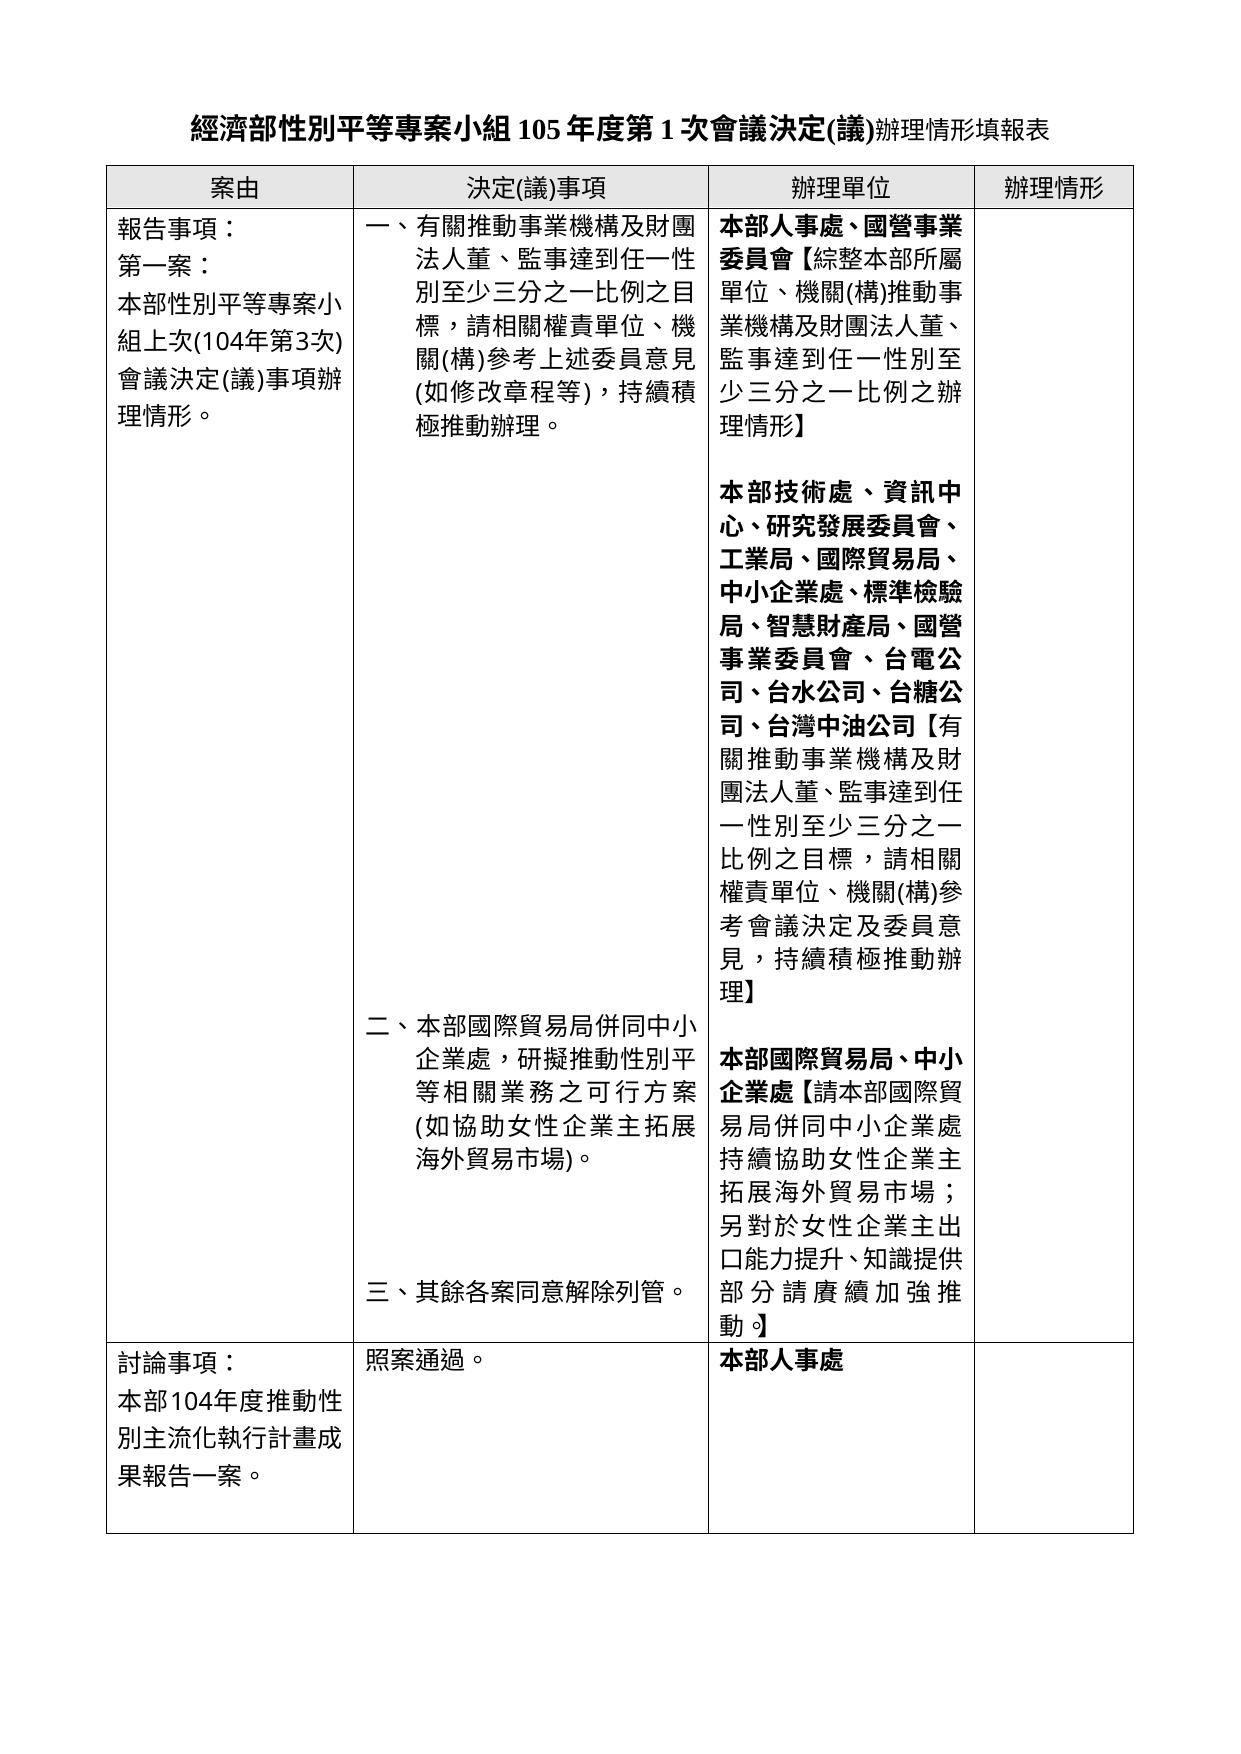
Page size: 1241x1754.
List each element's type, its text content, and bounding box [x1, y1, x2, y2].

table_cell 本部人事處、國營事業委員會【綜整本部所屬單位、機關(構)推動事業機構及財團法人董、監事達到任一性別至少三分之一比例之辦理情形】 本部技術處、資訊中心、研究發展委員會、工業局、國際貿易局、中小企業處、標準檢驗局、智慧財產局、國營事業委員會、台電公司、台水公司、台糖公司、台灣中油公司【有關推動事業機構及財團法人董、監事達到任一性別至少三分之一比例之目標，請相關權責單位、機關(構)參考會議決定及委員意見，持續積極推動辦理】 本部國際貿易局、中小企業處【請本部國際貿易局併同中小企業處持續協助女性企業主拓展海外貿易市場；另對於女性企業主出口能力提升、知識提供部分請賡續加強推動。】 [709, 209, 974, 1342]
table_header 案由 [107, 166, 353, 207]
table_header 決定(議)事項 [354, 166, 708, 207]
table_cell 照案通過。 [354, 1343, 708, 1533]
table_cell [975, 209, 1133, 1342]
table_cell 一、有關推動事業機構及財團法人董、監事達到任一性別至少三分之一比例之目標，請相關權責單位、機關(構)參考上述委員意見(如修改章程等)，持續積極推動辦理。 二、本部國際貿易局併同中小企業處，研擬推動性別平等相關業務之可行方案(如協助女性企業主拓展海外貿易市場)。 三、其餘各案同意解除列管。 [354, 209, 708, 1342]
table_header 辦理單位 [709, 166, 974, 207]
table_cell 報告事項： 第一案： 本部性別平等專案小組上次(104年第3次)會議決定(議)事項辦理情形。 [107, 209, 353, 1342]
text 經濟部性別平等專案小組105年度第1次會議決定(議)辦理情形填報表 [118, 89, 1122, 164]
table_cell 討論事項： 本部104年度推動性別主流化執行計畫成果報告一案。 [107, 1343, 353, 1533]
table_cell [975, 1343, 1133, 1533]
table_cell 本部人事處 [709, 1343, 974, 1533]
table_header 辦理情形 [975, 166, 1133, 207]
